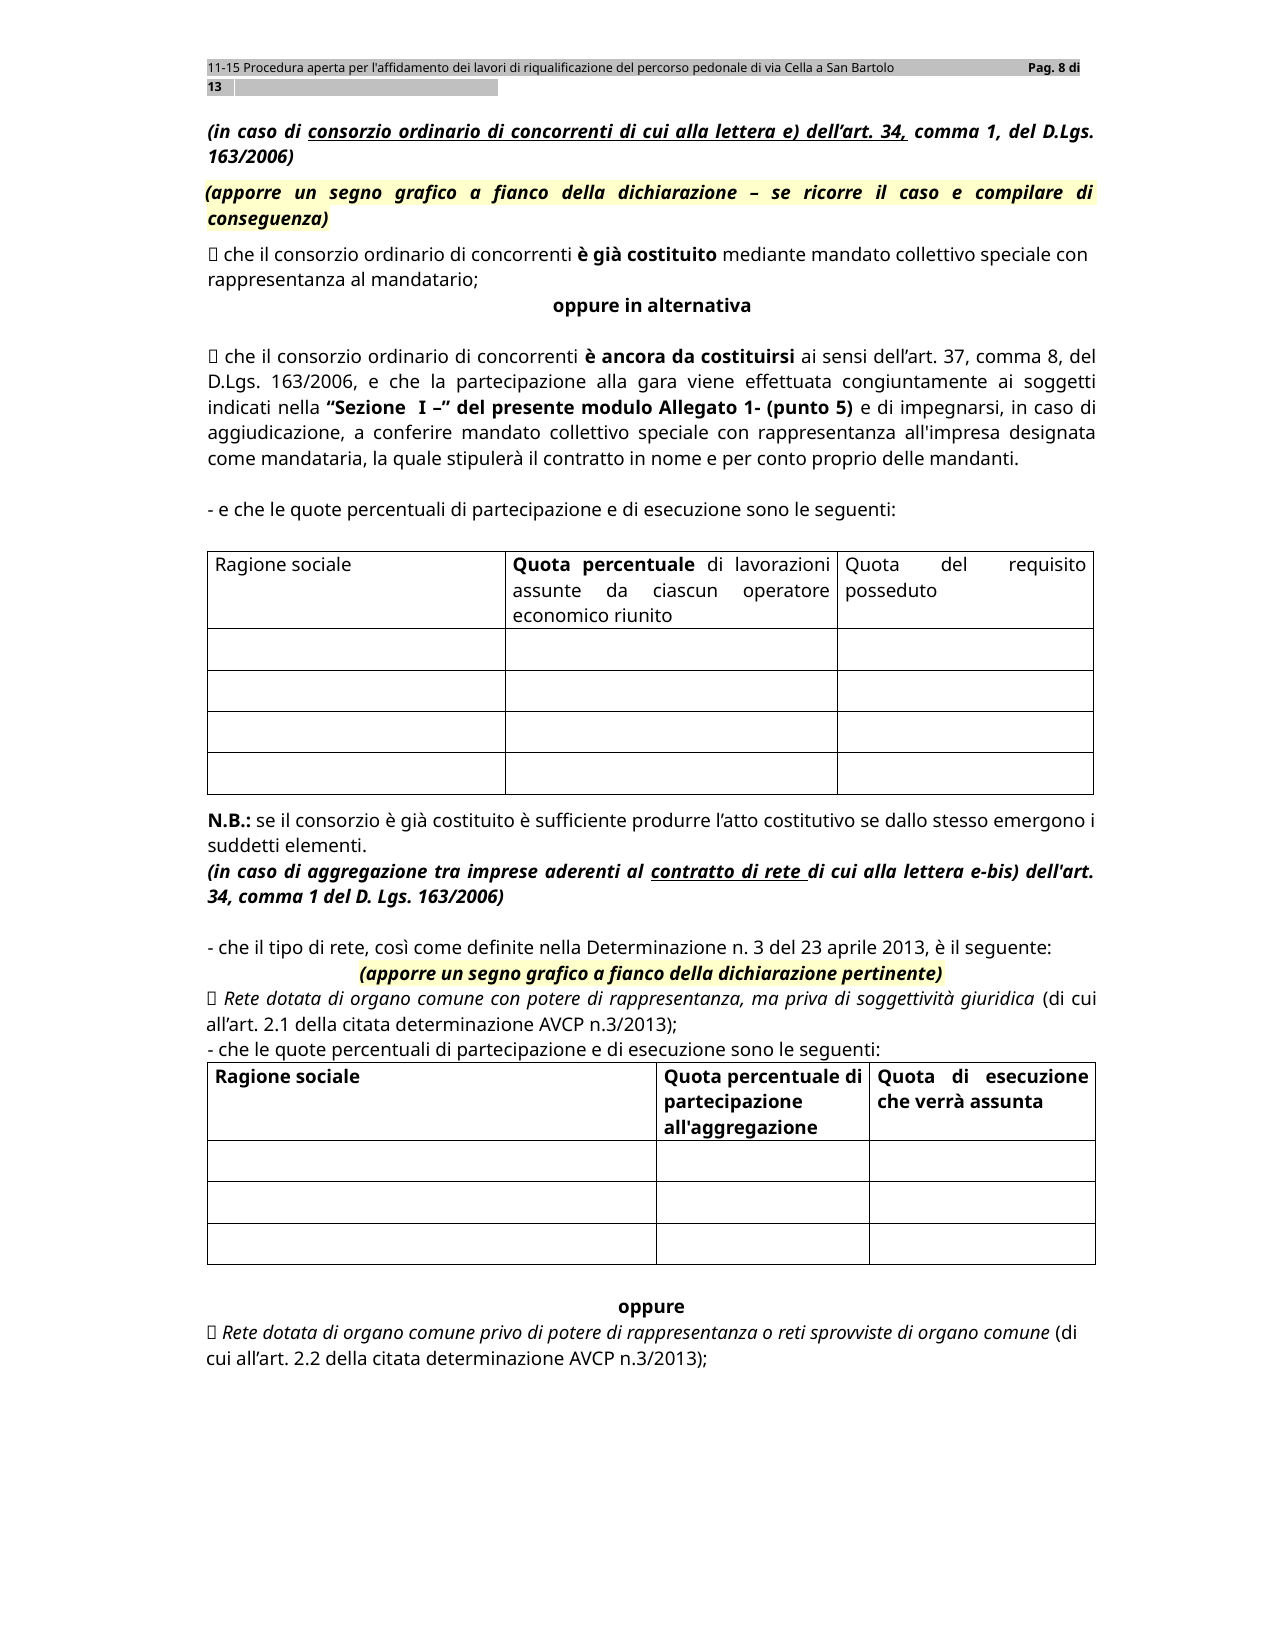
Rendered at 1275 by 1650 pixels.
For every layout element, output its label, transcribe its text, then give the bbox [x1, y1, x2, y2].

text - che il tipo di rete, così come definite nella Determinazione n. 3 del 23 aprile 2013, è il seguente: [207, 935, 1097, 960]
table_cell [657, 1182, 869, 1223]
text oppure in alternativa [207, 292, 1097, 318]
table_cell [506, 712, 837, 752]
table_cell [506, 753, 837, 793]
table_cell [208, 1224, 656, 1264]
table_cell [657, 1141, 869, 1181]
table_header Quota percentuale di partecipazione all'aggregazione [657, 1063, 869, 1140]
table_cell [870, 1224, 1095, 1264]
text (in caso di consorzio ordinario di concorrenti di cui alla lettera e) dell’art. 34, comma 1, del D.Lgs. 163/2006) [207, 118, 1097, 169]
table_cell [208, 1182, 656, 1223]
table_header Quota del requisito posseduto [838, 552, 1093, 628]
table_cell [208, 671, 505, 711]
text oppure [206, 1294, 1097, 1319]
table_cell [506, 629, 837, 669]
text  Rete dotata di organo comune con potere di rappresentanza, ma priva di soggettività giuridica (di cui all’art. 2.1 della citata determinazione AVCP n.3/2013); [206, 986, 1097, 1037]
table_header Quota di esecuzione che verrà assunta [870, 1063, 1095, 1140]
table_cell [870, 1141, 1095, 1181]
table_cell [838, 712, 1093, 752]
text (in caso di aggregazione tra imprese aderenti al contratto di rete di cui alla lettera e-bis) dell'art. 34, comma 1 del D. Lgs. 163/2006) [207, 858, 1097, 909]
table_cell [506, 671, 837, 711]
text  che il consorzio ordinario di concorrenti è ancora da costituirsi ai sensi dell’art. 37, comma 8, del D.Lgs. 163/2006, e che la partecipazione alla gara viene effettuata congiuntamente ai soggetti indicati nella “Sezione I –” del presente modulo Allegato 1- (punto 5) e di impegnarsi, in caso di aggiudicazione, a conferire mandato collettivo speciale con rappresentanza all'impresa designata come mandataria, la quale stipulerà il contratto in nome e per conto proprio delle mandanti. [207, 343, 1097, 471]
table_header Quota percentuale di lavorazioni assunte da ciascun operatore economico riunito [506, 552, 837, 628]
text (apporre un segno grafico a fianco della dichiarazione – se ricorre il caso e compilare di conseguenza) [205, 179, 1097, 231]
text  Rete dotata di organo comune privo di potere di rappresentanza o reti sprovviste di organo comune (di cui all’art. 2.2 della citata determinazione AVCP n.3/2013); [206, 1319, 1097, 1370]
table_header Ragione sociale [208, 1063, 656, 1140]
table_header Ragione sociale [208, 552, 505, 628]
text  che il consorzio ordinario di concorrenti è già costituito mediante mandato collettivo speciale con rappresentanza al mandatario; [207, 241, 1097, 292]
text - che le quote percentuali di partecipazione e di esecuzione sono le seguenti: [207, 1037, 1097, 1062]
table_cell [870, 1182, 1095, 1223]
table_cell [838, 753, 1093, 793]
table_cell [208, 712, 505, 752]
table_cell [838, 671, 1093, 711]
text N.B.: se il consorzio è già costituito è sufficiente produrre l’atto costitutivo se dallo stesso emergono i suddetti elementi. [207, 807, 1097, 858]
table_cell [208, 753, 505, 793]
table_cell [208, 1141, 656, 1181]
text - e che le quote percentuali di partecipazione e di esecuzione sono le seguenti: [207, 496, 1097, 522]
table_cell [838, 629, 1093, 669]
table_cell [657, 1224, 869, 1264]
text (apporre un segno grafico a fianco della dichiarazione pertinente) [207, 960, 1097, 986]
table_cell [208, 629, 505, 669]
